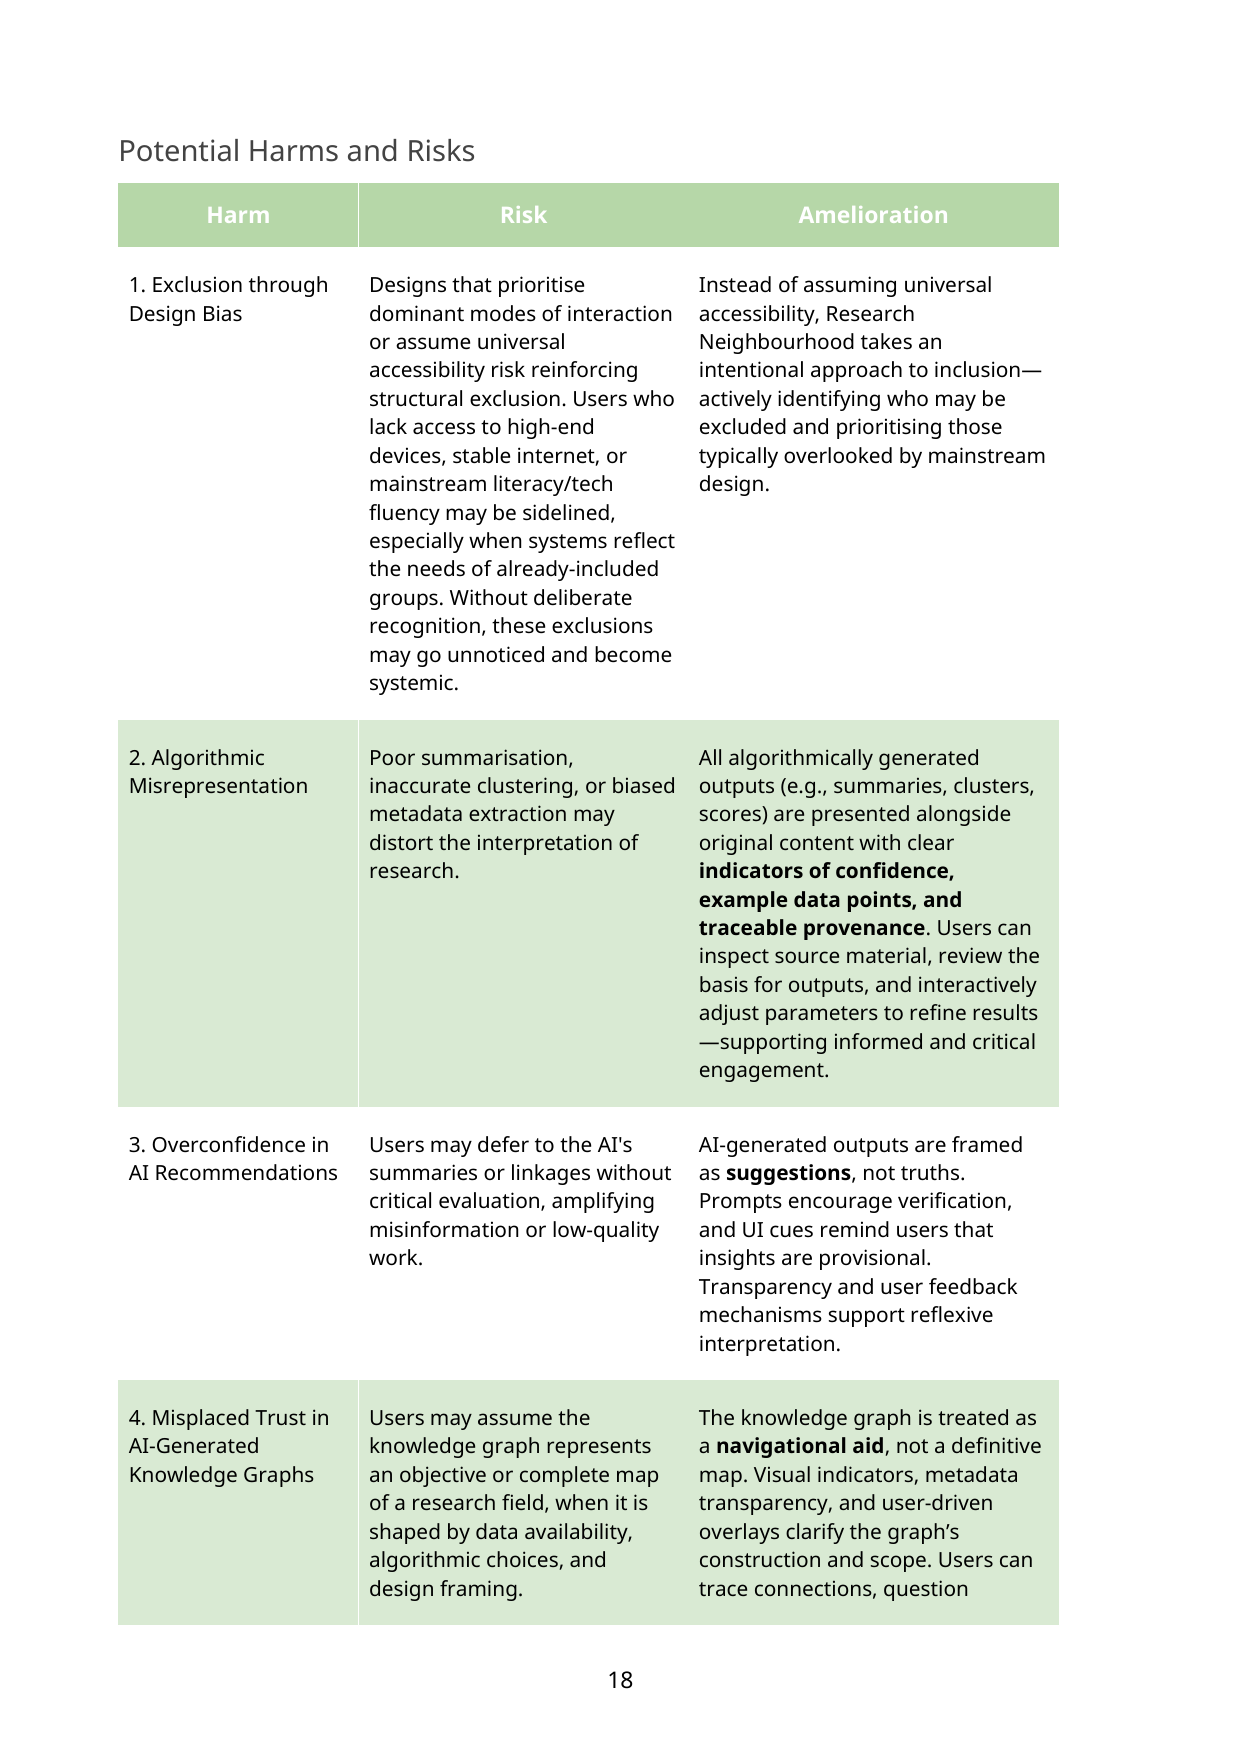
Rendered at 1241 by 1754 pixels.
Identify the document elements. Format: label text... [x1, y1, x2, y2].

table_cell 3. Overconfidence in AI Recommendations [118, 1107, 358, 1380]
table_cell AI-generated outputs are framed as suggestions, not truths. Prompts encourage verification, and UI cues remind users that insights are provisional. Transparency and user feedback mechanisms support reflexive interpretation. [688, 1107, 1059, 1380]
table_header Amelioration [688, 183, 1059, 247]
table_header Harm [118, 183, 358, 247]
table_cell 1. Exclusion through Design Bias [118, 247, 358, 720]
table_cell Users may assume the knowledge graph represents an objective or complete map of a research field, when it is shaped by data availability, algorithmic choices, and design framing. [359, 1380, 688, 1625]
subtitle Potential Harms and Risks [118, 131, 1122, 170]
table_cell 2. Algorithmic Misrepresentation [118, 720, 358, 1107]
table_cell Poor summarisation, inaccurate clustering, or biased metadata extraction may distort the interpretation of research. [359, 720, 688, 1107]
table_cell Users may defer to the AI's summaries or linkages without critical evaluation, amplifying misinformation or low-quality work. [359, 1107, 688, 1380]
table_header Risk [359, 183, 688, 247]
table_cell 4. Misplaced Trust in AI-Generated Knowledge Graphs [118, 1380, 358, 1625]
table_cell All algorithmically generated outputs (e.g., summaries, clusters, scores) are presented alongside original content with clear indicators of confidence, example data points, and traceable provenance. Users can inspect source material, review the basis for outputs, and interactively adjust parameters to refine results—supporting informed and critical engagement. [688, 720, 1059, 1107]
table_cell Instead of assuming universal accessibility, Research Neighbourhood takes an intentional approach to inclusion—actively identifying who may be excluded and prioritising those typically overlooked by mainstream design. [688, 247, 1059, 720]
table_cell Designs that prioritise dominant modes of interaction or assume universal accessibility risk reinforcing structural exclusion. Users who lack access to high-end devices, stable internet, or mainstream literacy/tech fluency may be sidelined, especially when systems reflect the needs of already-included groups. Without deliberate recognition, these exclusions may go unnoticed and become systemic. [359, 247, 688, 720]
table_cell The knowledge graph is treated as a navigational aid, not a definitive map. Visual indicators, metadata transparency, and user-driven overlays clarify the graph’s construction and scope. Users can trace connections, question [688, 1380, 1059, 1625]
